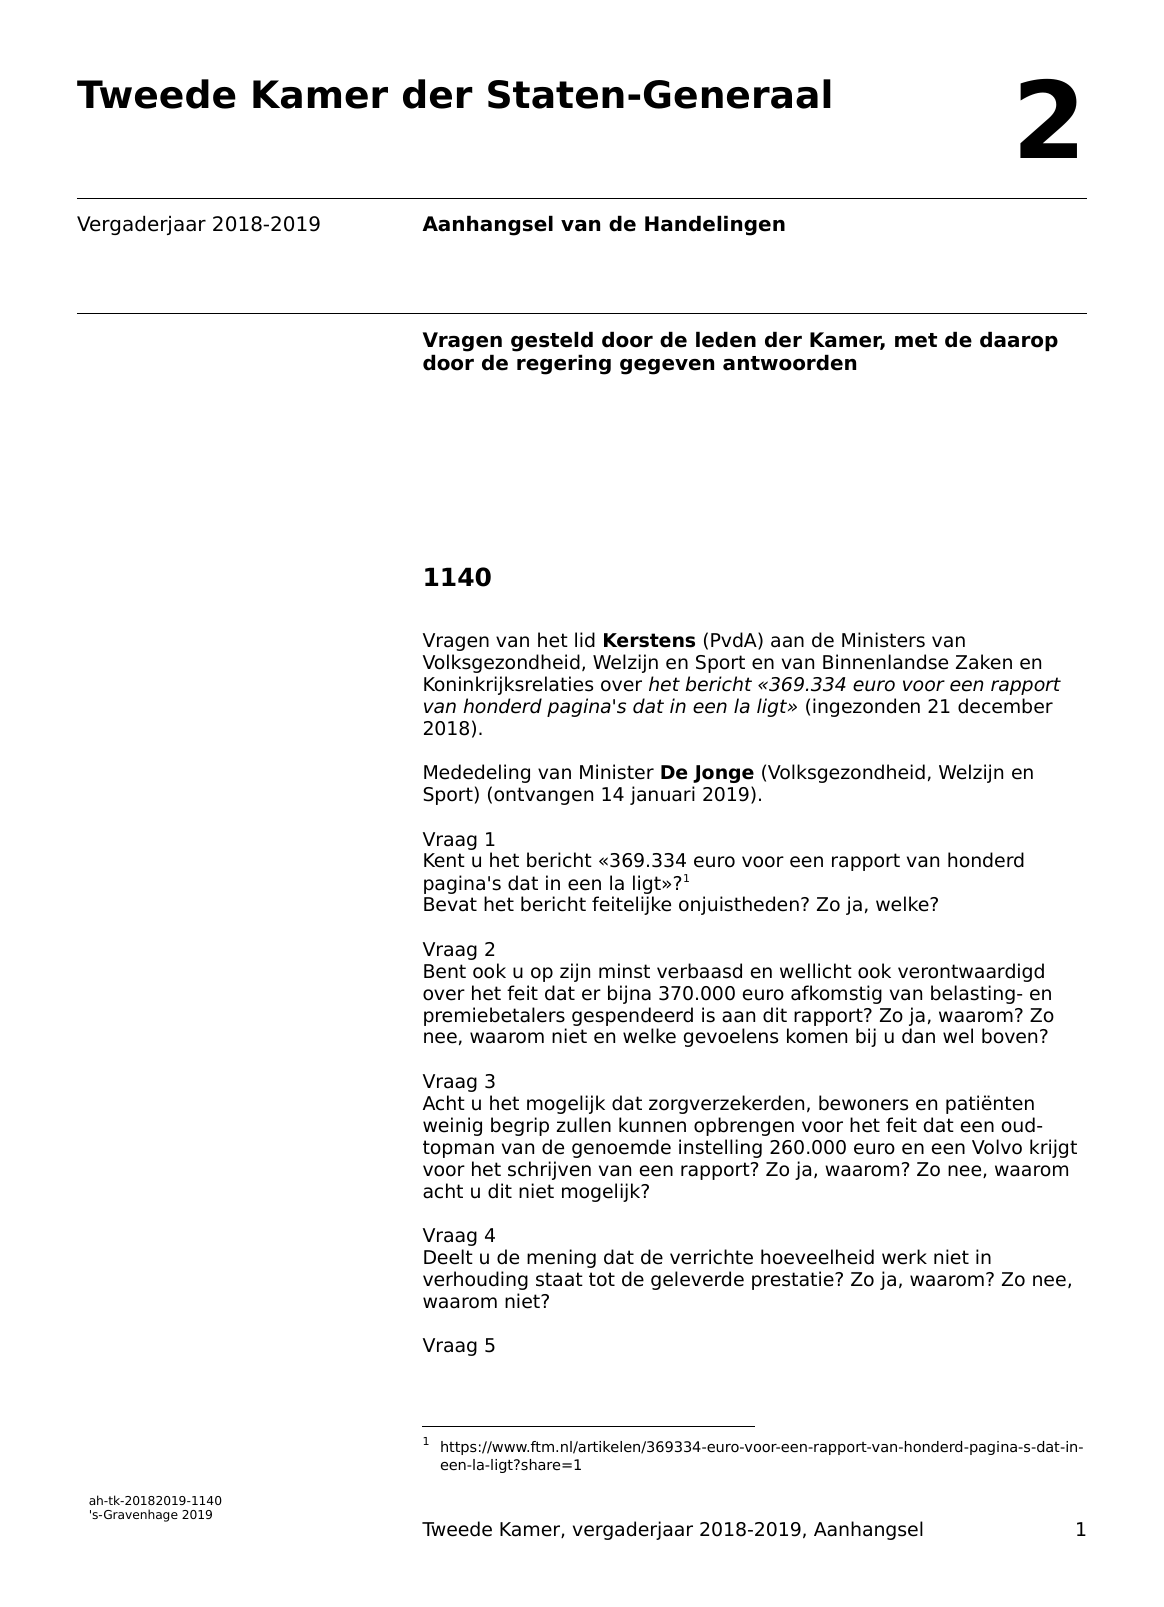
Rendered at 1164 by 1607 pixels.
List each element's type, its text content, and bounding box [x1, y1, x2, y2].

table_header 2 [886, 59, 1087, 198]
text Vragen van het lid Kerstens (PvdA) aan de Ministers van Volksgezondheid, Welzijn en Sport en van Binnenlandse Zaken en Koninkrijksrelaties over het bericht «369.334 euro voor een rapport van honderd pagina's dat in een la ligt» (ingezonden 21 december 2018). [422, 630, 1087, 740]
text Mededeling van Minister De Jonge (Volksgezondheid, Welzijn en Sport) (ontvangen 14 januari 2019). [422, 762, 1087, 806]
text Vraag 5 [422, 1335, 1087, 1357]
text Acht u het mogelijk dat zorgverzekerden, bewoners en patiënten weinig begrip zullen kunnen opbrengen voor het feit dat een oud-topman van de genoemde instelling 260.000 euro en een Volvo krijgt voor het schrijven van een rapport? Zo ja, waarom? Zo nee, waarom acht u dit niet mogelijk? [422, 1093, 1087, 1202]
text Deelt u de mening dat de verrichte hoeveelheid werk niet in verhouding staat tot de geleverde prestatie? Zo ja, waarom? Zo nee, waarom niet? [422, 1247, 1087, 1313]
table_cell Vragen gesteld door de leden der Kamer, met de daarop door de regering gegeven antwoorden [422, 314, 1087, 375]
text Bent ook u op zijn minst verbaasd en wellicht ook verontwaardigd over het feit dat er bijna 370.000 euro afkomstig van belasting- en premiebetalers gespendeerd is aan dit rapport? Zo ja, waarom? Zo nee, waarom niet en welke gevoelens komen bij u dan wel boven? [422, 961, 1087, 1048]
text 's-Gravenhage 2019 [88, 1508, 323, 1522]
text 1140 [422, 563, 1087, 592]
text Vraag 4 [422, 1225, 1087, 1247]
table_cell Aanhangsel van de Handelingen [422, 199, 1087, 313]
table_header Tweede Kamer der Staten-Generaal [77, 59, 886, 198]
text Kent u het bericht «369.334 euro voor een rapport van honderd pagina's dat in een la ligt»? [422, 850, 1087, 894]
text Vraag 1 [422, 828, 1087, 850]
text Vraag 2 [422, 938, 1087, 961]
table_cell [77, 314, 422, 375]
text Vraag 3 [422, 1071, 1087, 1093]
text https://www.ftm.nl/artikelen/369334-euro-voor-een-rapport-van-honderd-pagina-s-dat-in-een-la-ligt?share=1 [422, 1435, 1087, 1474]
text Bevat het bericht feitelijke onjuistheden? Zo ja, welke? [422, 894, 1087, 916]
text ah-tk-20182019-1140 [88, 1494, 323, 1508]
table_cell Vergaderjaar 2018-2019 [77, 199, 422, 313]
